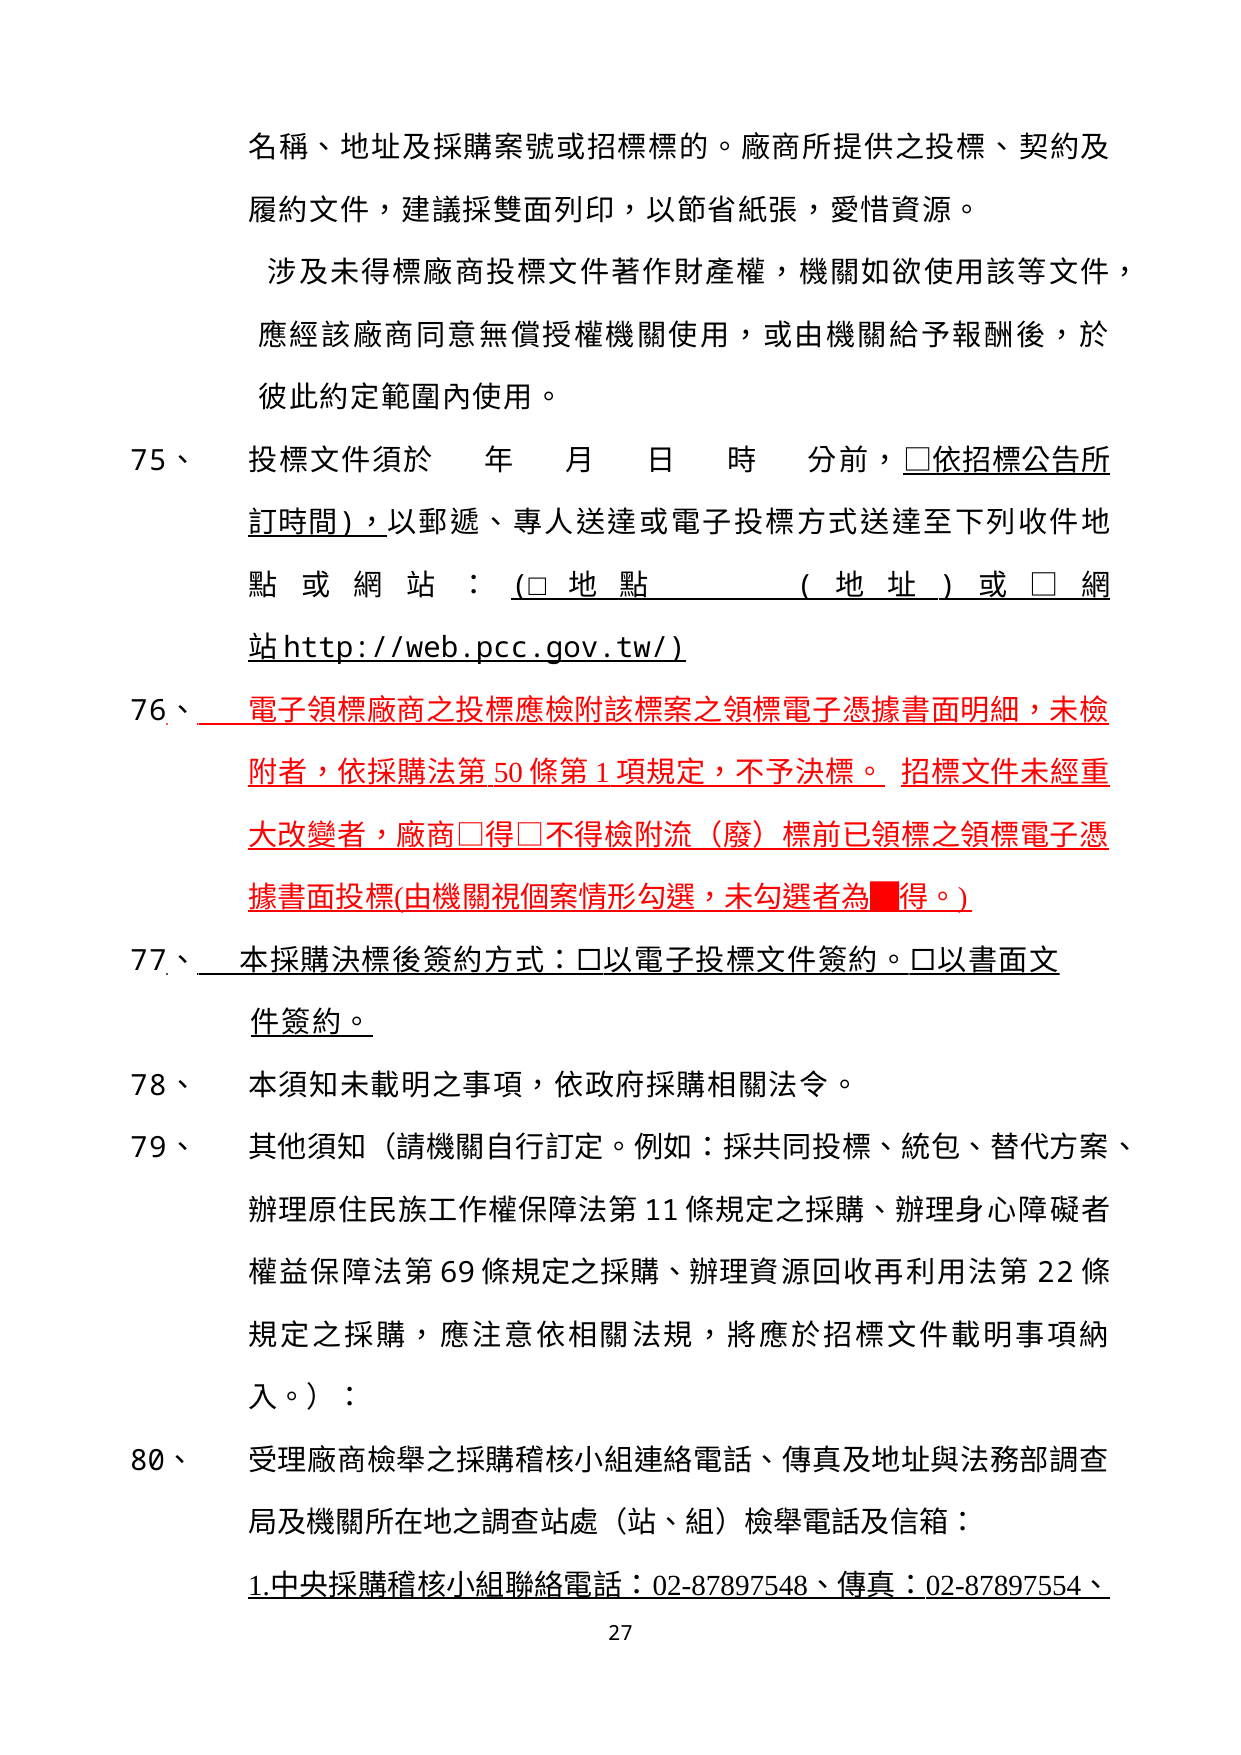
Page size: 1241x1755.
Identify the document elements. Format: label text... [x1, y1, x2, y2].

list 投標文件須於 年 月 日 時 分前，□依招標公告所訂時間)，以郵遞、專人送達或電子投標方式送達至下列收件地點或網站：(□地點 (地址)或□網站http://web.pcc.gov.tw/) [130, 416, 1110, 666]
list 其他須知（請機關自行訂定。例如：採共同投標、統包、替代方案、辦理原住民族工作權保障法第11條規定之採購、辦理身心障礙者權益保障法第69條規定之採購、辦理資源回收再利用法第22條規定之採購，應注意依相關法規，將應於招標文件載明事項納入。）： [130, 1103, 1110, 1416]
list 電子領標廠商之投標應檢附該標案之領標電子憑據書面明細，未檢附者，依採購法第50條第1項規定，不予決標。 招標文件未經重大改變者，廠商□得□不得檢附流（廢）標前已領標之領標電子憑據書面投標(由機關視個案情形勾選，未勾選者為█得。) [130, 666, 1110, 916]
text 涉及未得標廠商投標文件著作財產權，機關如欲使用該等文件，應經該廠商同意無償授權機關使用，或由機關給予報酬後，於彼此約定範圍內使用。 [130, 228, 1110, 416]
list 名稱、地址及採購案號或招標標的。廠商所提供之投標、契約及履約文件，建議採雙面列印，以節省紙張，愛惜資源。 [130, 103, 1110, 228]
text 1.中央採購稽核小組聯絡電話：02-87897548、傳真：02-87897554、 [248, 1541, 1110, 1597]
list 本須知未載明之事項，依政府採購相關法令。 [130, 1041, 1110, 1103]
list 受理廠商檢舉之採購稽核小組連絡電話、傳真及地址與法務部調查局及機關所在地之調查站處（站、組）檢舉電話及信箱： [130, 1416, 1110, 1541]
text [248, 1598, 1110, 1603]
list 本採購決標後簽約方式：以電子投標文件簽約。以書面文 件簽約。 [130, 916, 1110, 1041]
